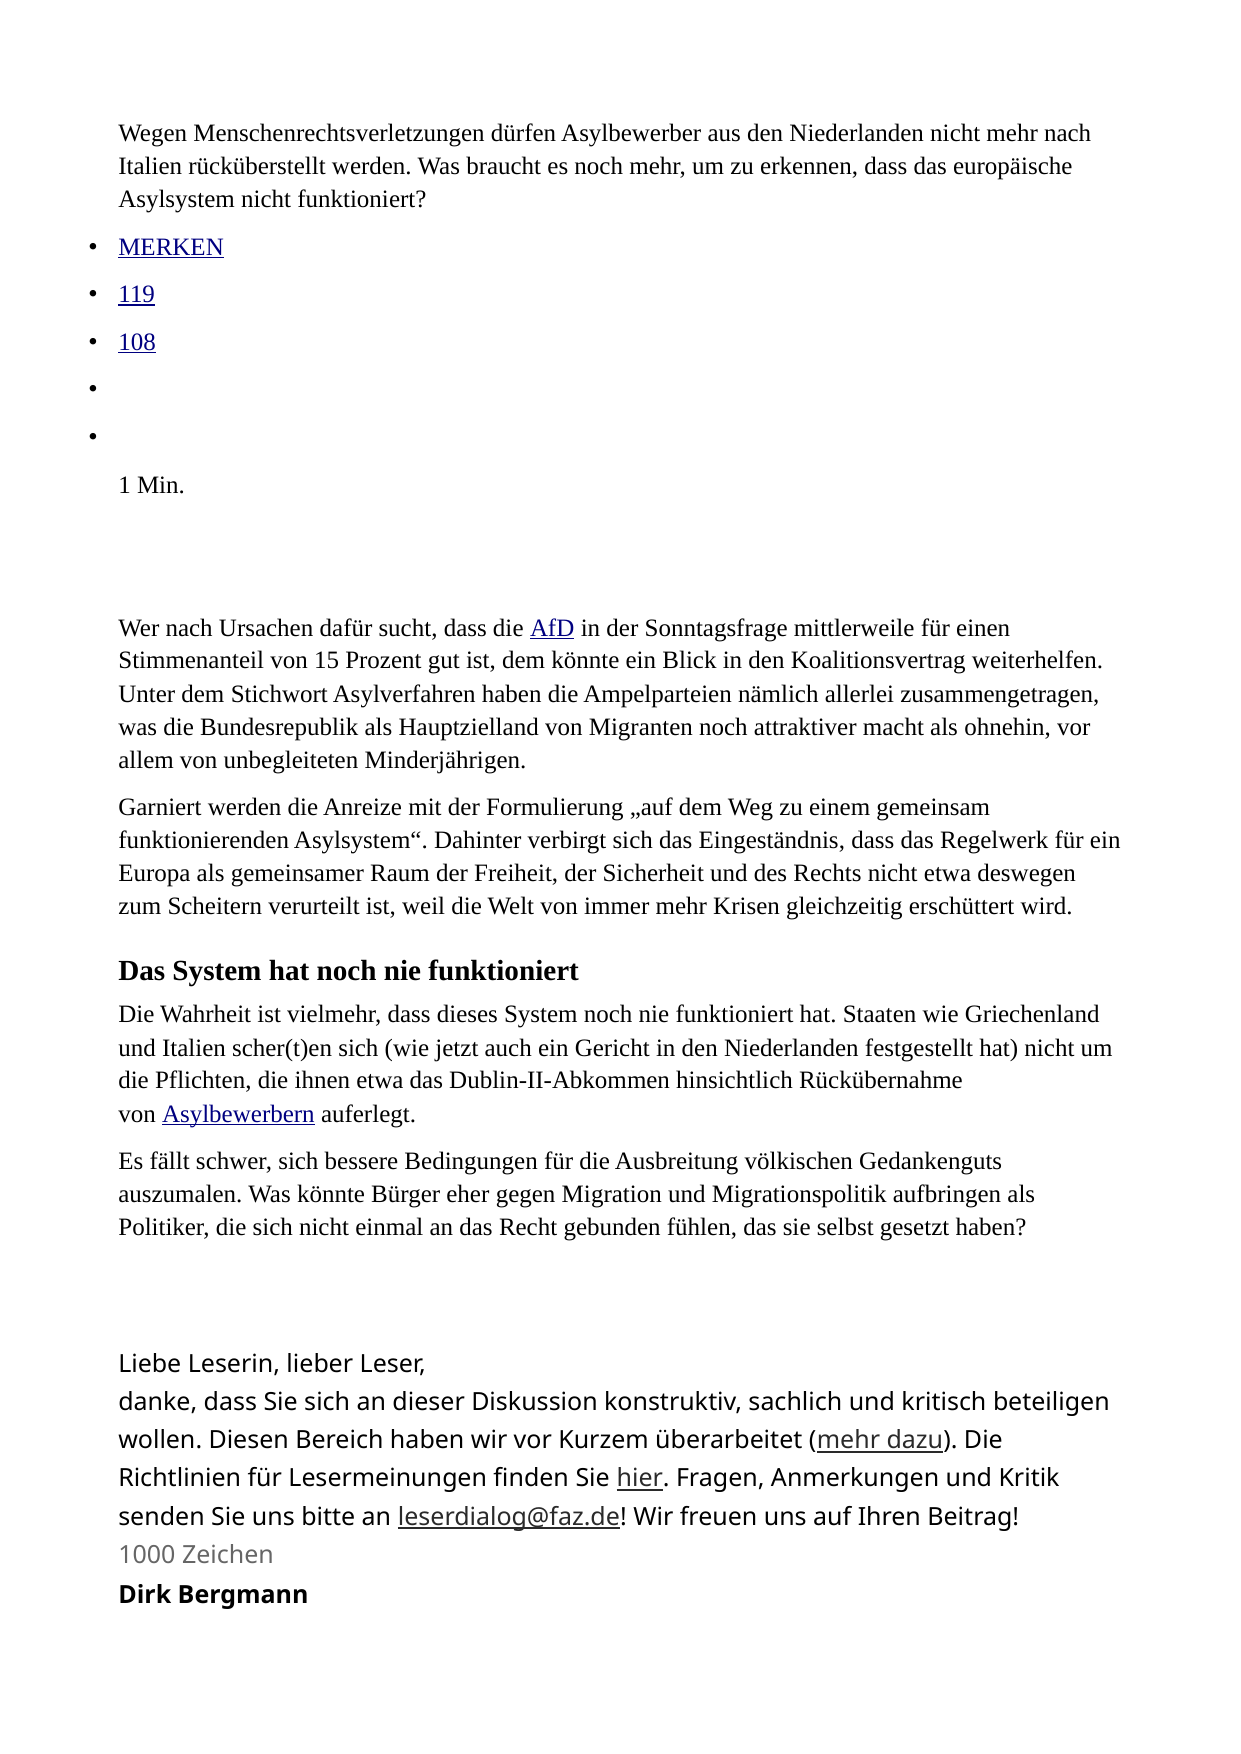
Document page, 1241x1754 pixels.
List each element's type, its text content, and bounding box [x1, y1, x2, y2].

text Wer nach Ursachen dafür sucht, dass die AfD in der Sonntagsfrage mittlerweile für einen Stimmenanteil von 15 Prozent gut ist, dem könnte ein Blick in den Koalitionsvertrag weiterhelfen. Unter dem Stichwort Asylverfahren haben die Ampelparteien nämlich allerlei zusammengetragen, was die Bundesrepublik als Hauptzielland von Migranten noch attraktiver macht als ohnehin, vor allem von unbegleiteten Minderjährigen. [118, 613, 1122, 773]
list MERKEN [118, 232, 1122, 261]
list 119 [118, 279, 1122, 308]
text Dirk Bergmann [118, 1576, 1122, 1610]
text Garniert werden die Anreize mit der Formulierung „auf dem Weg zu einem gemeinsam funktionierenden Asylsystem“. Dahinter verbirgt sich das Eingeständnis, dass das Regelwerk für ein Europa als gemeinsamer Raum der Freiheit, der Sicherheit und des Rechts nicht etwa deswegen zum Scheitern verurteilt ist, weil die Welt von immer mehr Krisen gleichzeitig erschüttert wird. [118, 792, 1122, 920]
text Wegen Menschenrechtsverletzungen dürfen Asylbewerber aus den Niederlanden nicht mehr nach Italien rücküberstellt werden. Was braucht es noch mehr, um zu erkennen, dass das europäische Asylsystem nicht funktioniert? [118, 118, 1122, 213]
text danke, dass Sie sich an dieser Diskussion konstruktiv, sachlich und kritisch beteiligen wollen. Diesen Bereich haben wir vor Kurzem überarbeitet (mehr dazu). Die Richtlinien für Lesermeinungen finden Sie hier. Fragen, Anmerkungen und Kritik senden Sie uns bitte an leserdialog@faz.de! Wir freuen uns auf Ihren Beitrag! [118, 1384, 1122, 1532]
text 1 Min. [118, 470, 1122, 498]
text Es fällt schwer, sich bessere Bedingungen für die Ausbreitung völkischen Gedankenguts auszumalen. Was könnte Bürger eher gegen Mi­gration und Migrationspolitik aufbringen als Politiker, die sich nicht einmal an das Recht gebunden fühlen, das sie selbst gesetzt haben? [118, 1146, 1122, 1241]
text 1000 Zeichen [118, 1536, 1122, 1570]
text Liebe Leserin, lieber Leser, [118, 1346, 1122, 1380]
subtitle Das System hat noch nie funktioniert [118, 953, 1122, 987]
list 108 [118, 327, 1122, 356]
text Die Wahrheit ist vielmehr, dass dieses System noch nie funktioniert hat. Staaten wie Griechenland und Italien scher(t)en sich (wie jetzt auch ein Gericht in den Niederlanden festgestellt hat) nicht um die Pflichten, die ihnen etwa das Dublin-II-Abkommen hinsichtlich Rückübernahme von Asylbewerbern auferlegt. [118, 999, 1122, 1127]
